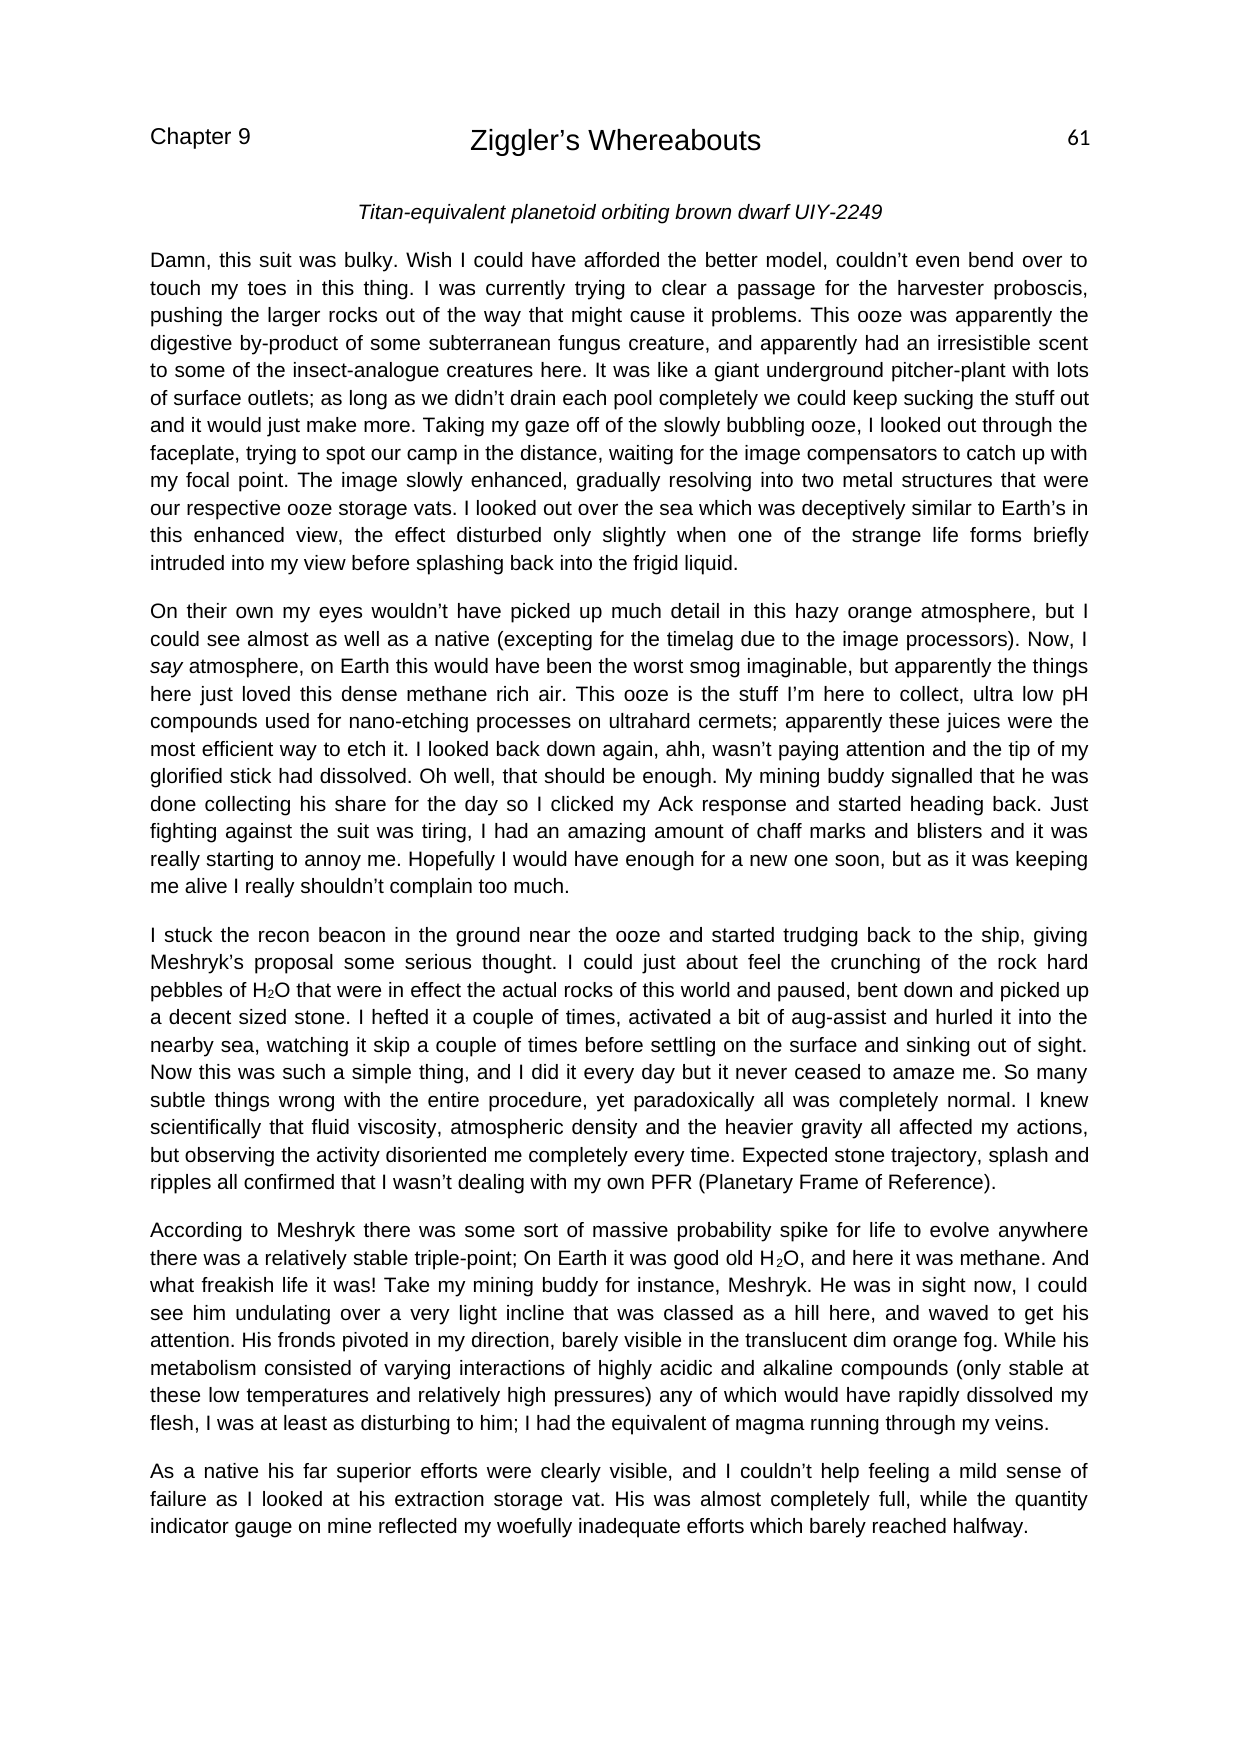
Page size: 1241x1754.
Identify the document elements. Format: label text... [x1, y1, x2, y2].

text On their own my eyes wouldn’t have picked up much detail in this hazy orange atmosphere, but I could see almost as well as a native (excepting for the timelag due to the image processors). Now, I say atmosphere, on Earth this would have been the worst smog imaginable, but apparently the things here just loved this dense methane rich air. This ooze is the stuff I’m here to collect, ultra low pH compounds used for nano-etching processes on ultrahard cermets; apparently these juices were the most efficient way to etch it. I looked back down again, ahh, wasn’t paying attention and the tip of my glorified stick had dissolved. Oh well, that should be enough. My mining buddy signalled that he was done collecting his share for the day so I clicked my Ack response and started heading back. Just fighting against the suit was tiring, I had an amazing amount of chaff marks and blisters and it was really starting to annoy me. Hopefully I would have enough for a new one soon, but as it was keeping me alive I really shouldn’t complain too much. [150, 599, 1090, 898]
text As a native his far superior efforts were clearly visible, and I couldn’t help feeling a mild sense of failure as I looked at his extraction storage vat. His was almost completely full, while the quantity indicator gauge on mine reflected my woefully inadequate efforts which barely reached halfway. [150, 1459, 1090, 1538]
text Titan-equivalent planetoid orbiting brown dwarf UIY-2249 [150, 200, 1090, 224]
text Damn, this suit was bulky. Wish I could have afforded the better model, couldn’t even bend over to touch my toes in this thing. I was currently trying to clear a passage for the harvester proboscis, pushing the larger rocks out of the way that might cause it problems. This ooze was apparently the digestive by-product of some subterranean fungus creature, and apparently had an irresistible scent to some of the insect-analogue creatures here. It was like a giant underground pitcher-plant with lots of surface outlets; as long as we didn’t drain each pool completely we could keep sucking the stuff out and it would just make more. Taking my gaze off of the slowly bubbling ooze, I looked out through the faceplate, trying to spot our camp in the distance, waiting for the image compensators to catch up with my focal point. The image slowly enhanced, gradually resolving into two metal structures that were our respective ooze storage vats. I looked out over the sea which was deceptively similar to Earth’s in this enhanced view, the effect disturbed only slightly when one of the strange life forms briefly intruded into my view before splashing back into the frigid liquid. [150, 248, 1090, 575]
text According to Meshryk there was some sort of massive probability spike for life to evolve anywhere there was a relatively stable triple-point; On Earth it was good old H2O, and here it was methane. And what freakish life it was! Take my mining buddy for instance, Meshryk. He was in sight now, I could see him undulating over a very light incline that was classed as a hill here, and waved to get his attention. His fronds pivoted in my direction, barely visible in the translucent dim orange fog. While his metabolism consisted of varying interactions of highly acidic and alkaline compounds (only stable at these low temperatures and relatively high pressures) any of which would have rapidly dissolved my flesh, I was at least as disturbing to him; I had the equivalent of magma running through my veins. [150, 1218, 1090, 1435]
text I stuck the recon beacon in the ground near the ooze and started trudging back to the ship, giving Meshryk’s proposal some serious thought. I could just about feel the crunching of the rock hard pebbles of H2O that were in effect the actual rocks of this world and paused, bent down and picked up a decent sized stone. I hefted it a couple of times, activated a bit of aug-assist and hurled it into the nearby sea, watching it skip a couple of times before settling on the surface and sinking out of sight. Now this was such a simple thing, and I did it every day but it never ceased to amaze me. So many subtle things wrong with the entire procedure, yet paradoxically all was completely normal. I knew scientifically that fluid viscosity, atmospheric density and the heavier gravity all affected my actions, but observing the activity disoriented me completely every time. Expected stone trajectory, splash and ripples all confirmed that I wasn’t dealing with my own PFR (Planetary Frame of Reference). [150, 922, 1090, 1194]
